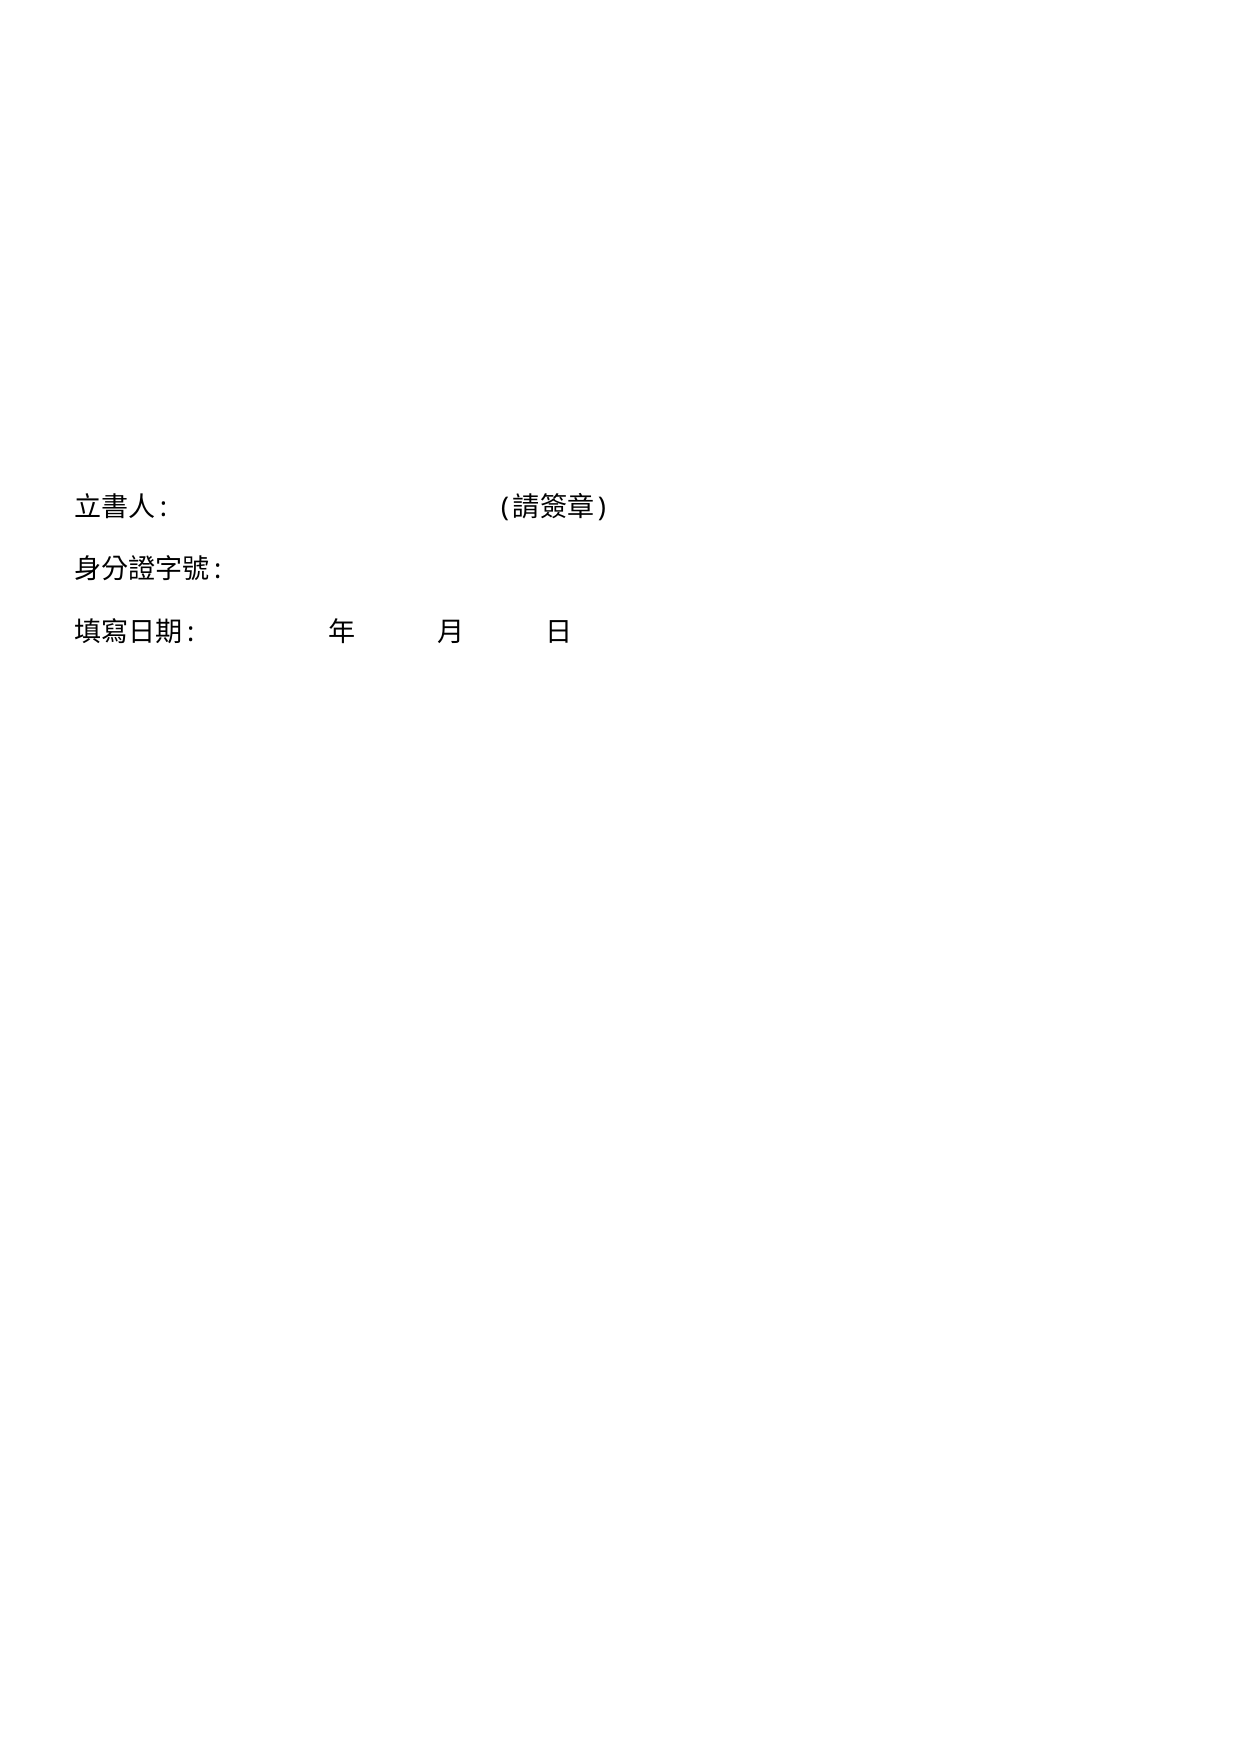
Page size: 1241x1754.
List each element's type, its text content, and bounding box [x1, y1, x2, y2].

text 身分證字號: [74, 525, 1231, 588]
text 填寫日期: 年 月 日 [44, 588, 1231, 650]
text 立書人: (請簽章) [44, 463, 1231, 525]
